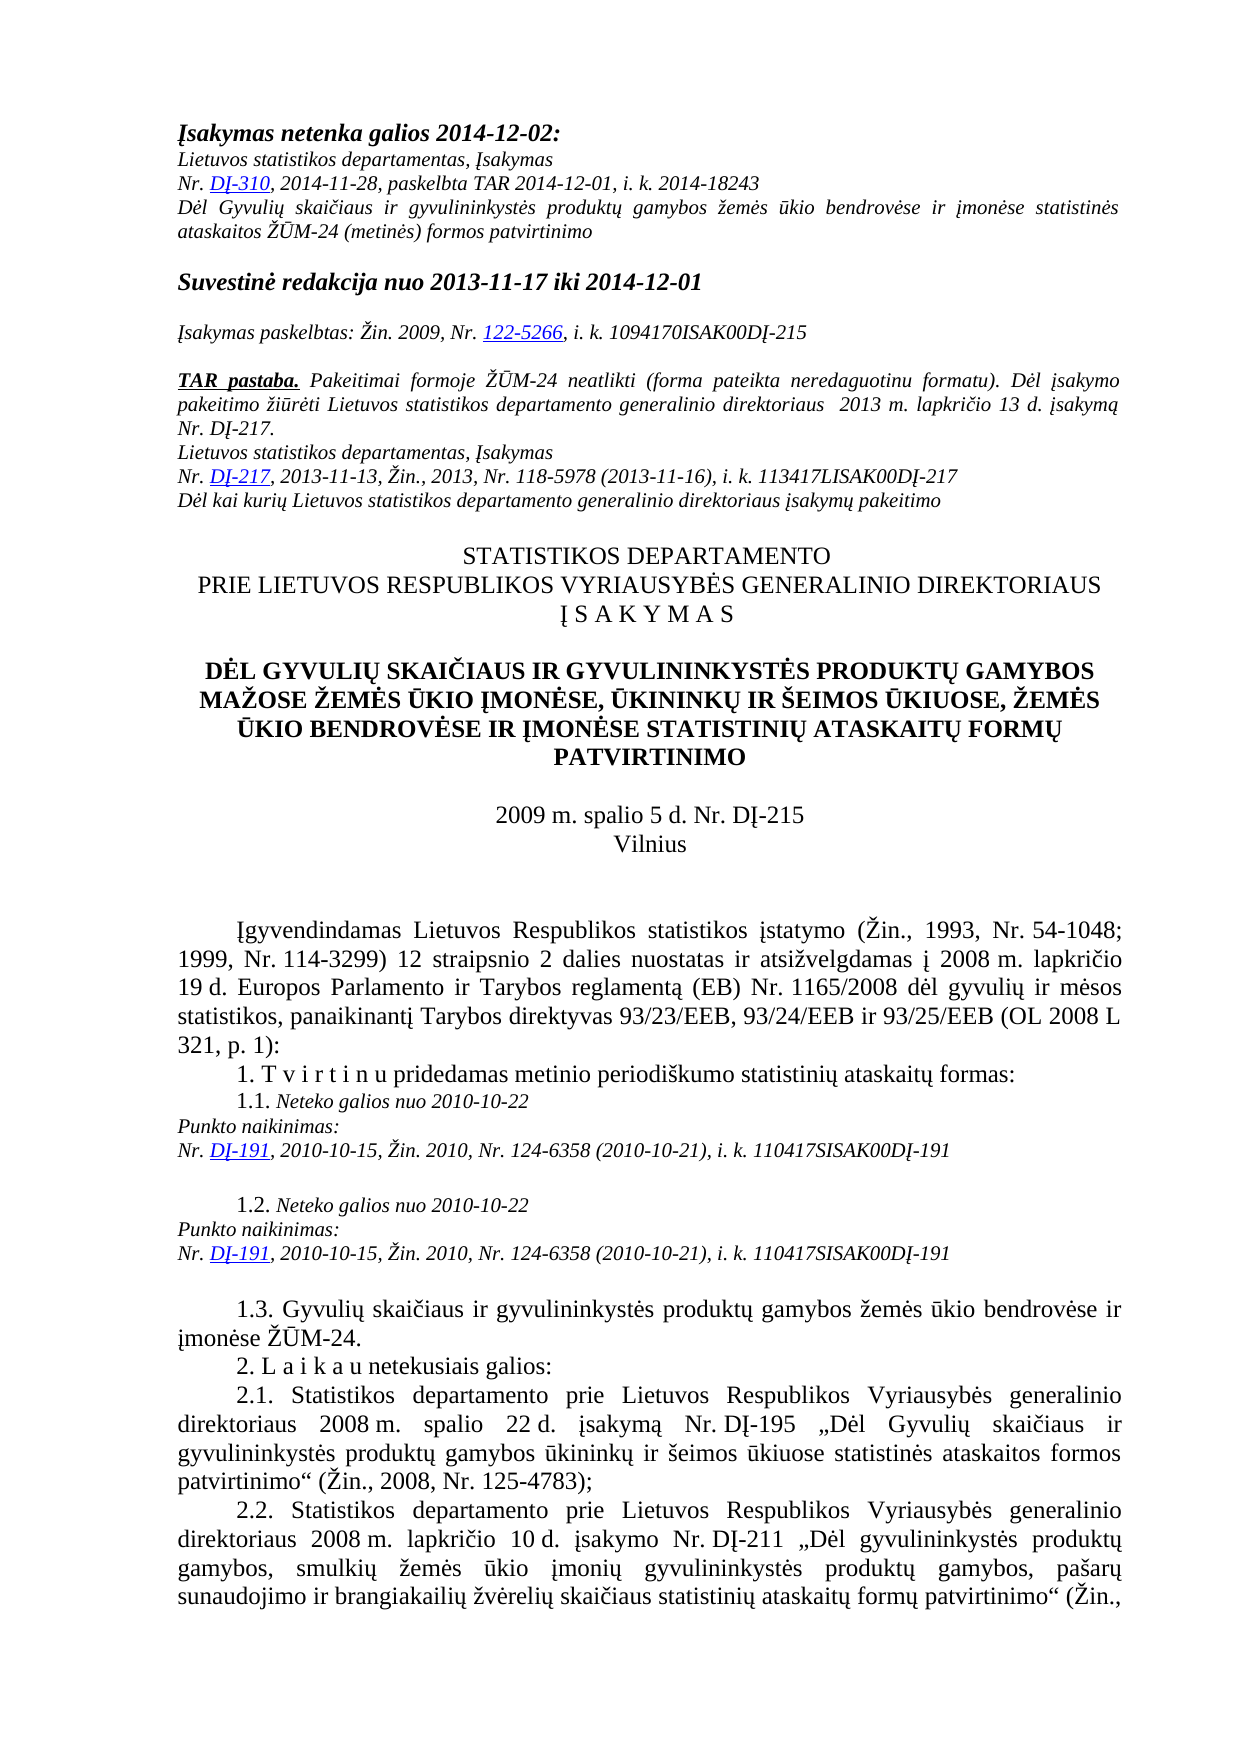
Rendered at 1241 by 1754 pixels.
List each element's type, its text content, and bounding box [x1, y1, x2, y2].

text 1.2. Neteko galios nuo 2010-10-22 [177, 1191, 1122, 1217]
text 2.1. Statistikos departamento prie Lietuvos Respublikos Vyriausybės generalinio direktoriaus 2008 m. spalio 22 d. įsakymą Nr. DĮ-195 „Dėl Gyvulių skaičiaus ir gyvulininkystės produktų gamybos ūkininkų ir šeimos ūkiuose statistinės ataskaitos formos patvirtinimo“ (Žin., 2008, Nr. 125-4783); [177, 1380, 1122, 1495]
text DĖL GYVULIŲ SKAIČIAUS IR GYVULININKYSTĖS PRODUKTŲ GAMYBOS MAŽOSE ŽEMĖS ŪKIO ĮMONĖSE, ŪKININKŲ IR ŠEIMOS ŪKIUOSE, ŽEMĖS ŪKIO BENDROVĖSE IR ĮMONĖSE STATISTINIŲ ATASKAITŲ FORMŲ PATVIRTINIMO [177, 656, 1122, 771]
text Nr. DĮ-191, 2010-10-15, Žin. 2010, Nr. 124-6358 (2010-10-21), i. k. 110417SISAK00DĮ-191 [177, 1138, 1122, 1162]
text Lietuvos statistikos departamentas, Įsakymas [177, 440, 1122, 464]
text Įsakymas paskelbtas: Žin. 2009, Nr. 122-5266, i. k. 1094170ISAK00DĮ-215 [177, 320, 1122, 344]
text 1. T v i r t i n u pridedamas metinio periodiškumo statistinių ataskaitų formas: [177, 1059, 1122, 1087]
text Dėl kai kurių Lietuvos statistikos departamento generalinio direktoriaus įsakymų pakeitimo [177, 488, 1122, 512]
text 1.1. Neteko galios nuo 2010-10-22 [177, 1087, 1122, 1114]
text 2. L a i k a u netekusiais galios: [177, 1351, 1122, 1380]
text 1.3. Gyvulių skaičiaus ir gyvulininkystės produktų gamybos žemės ūkio bendrovėse ir įmonėse ŽŪM-24. [177, 1294, 1122, 1351]
text Į S A K Y M A S [177, 599, 1122, 627]
text Vilnius [177, 829, 1122, 857]
text Nr. DĮ-310, 2014-11-28, paskelbta TAR 2014-12-01, i. k. 2014-18243 [177, 171, 1122, 195]
text Punkto naikinimas: [177, 1217, 1122, 1241]
text Dėl Gyvulių skaičiaus ir gyvulininkystės produktų gamybos žemės ūkio bendrovėse ir įmonėse statistinės ataskaitos ŽŪM-24 (metinės) formos patvirtinimo [177, 195, 1122, 243]
text Įsakymas netenka galios 2014-12-02: [177, 118, 1122, 147]
text Punkto naikinimas: [177, 1114, 1122, 1138]
text 2009 m. spalio 5 d. Nr. DĮ-215 [177, 800, 1122, 829]
text 2.2. Statistikos departamento prie Lietuvos Respublikos Vyriausybės generalinio direktoriaus 2008 m. lapkričio 10 d. įsakymo Nr. DĮ-211 „Dėl gyvulininkystės produktų gamybos, smulkių žemės ūkio įmonių gyvulininkystės produktų gamybos, pašarų sunaudojimo ir brangiakailių žvėrelių skaičiaus statistinių ataskaitų formų patvirtinimo“ (Žin., [177, 1495, 1122, 1610]
text Įgyvendindamas Lietuvos Respublikos statistikos įstatymo (Žin., 1993, Nr. 54-1048; 1999, Nr. 114-3299) 12 straipsnio 2 dalies nuostatas ir atsižvelgdamas į 2008 m. lapkričio 19 d. Europos Parlamento ir Tarybos reglamentą (EB) Nr. 1165/2008 dėl gyvulių ir mėsos statistikos, panaikinantį Tarybos direktyvas 93/23/EEB, 93/24/EEB ir 93/25/EEB (OL 2008 L 321, p. 1): [177, 915, 1122, 1059]
text TAR pastaba. Pakeitimai formoje ŽŪM-24 neatlikti (forma pateikta neredaguotinu formatu). Dėl įsakymo pakeitimo žiūrėti Lietuvos statistikos departamento generalinio direktoriaus 2013 m. lapkričio 13 d. įsakymą Nr. DĮ-217. [177, 368, 1122, 440]
text STATISTIKOS DEPARTAMENTO [177, 541, 1122, 570]
text Nr. DĮ-191, 2010-10-15, Žin. 2010, Nr. 124-6358 (2010-10-21), i. k. 110417SISAK00DĮ-191 [177, 1241, 1122, 1265]
text Suvestinė redakcija nuo 2013-11-17 iki 2014-12-01 [177, 267, 1122, 296]
text Lietuvos statistikos departamentas, Įsakymas [177, 147, 1122, 171]
text Nr. DĮ-217, 2013-11-13, Žin., 2013, Nr. 118-5978 (2013-11-16), i. k. 113417LISAK00DĮ-217 [177, 464, 1122, 488]
text PRIE LIETUVOS RESPUBLIKOS VYRIAUSYBĖS GENERALINIO DIREKTORIAUS [177, 570, 1122, 599]
